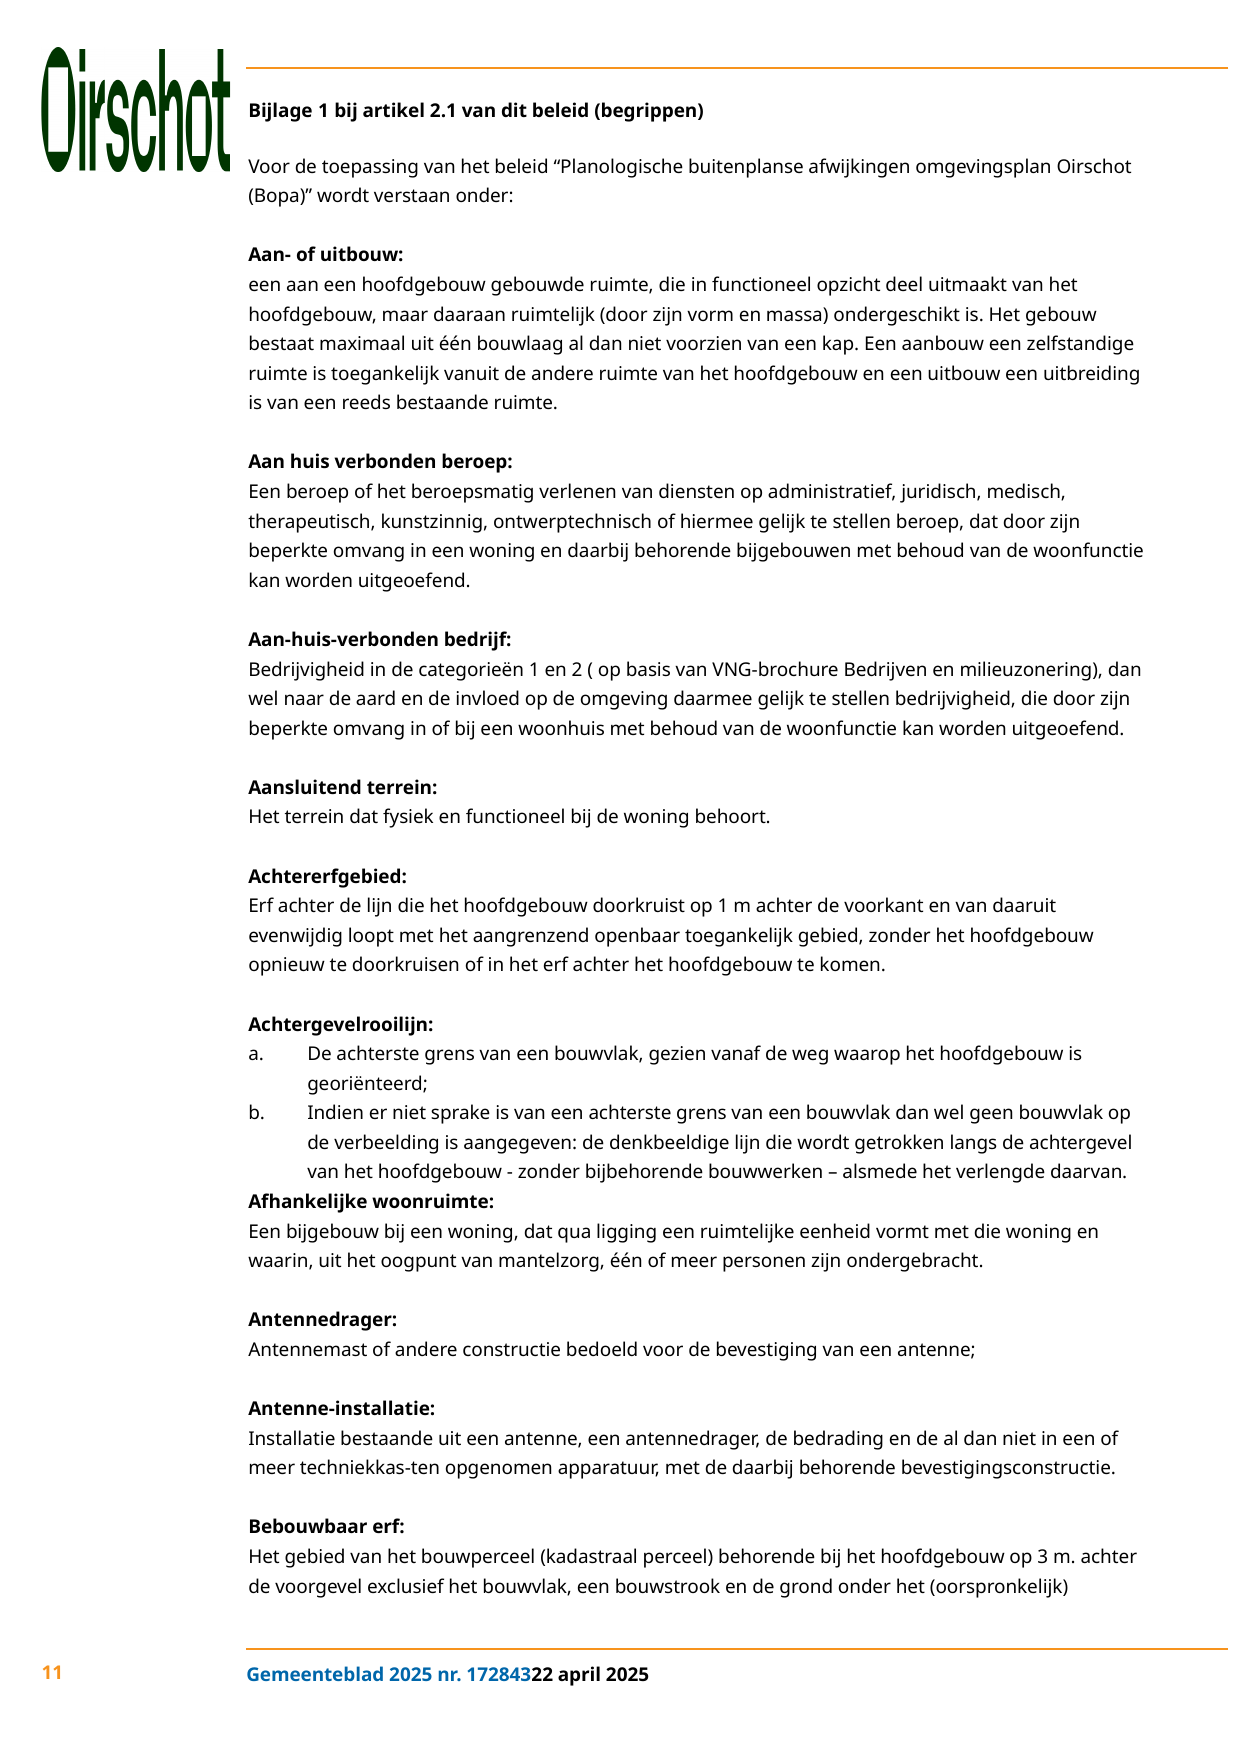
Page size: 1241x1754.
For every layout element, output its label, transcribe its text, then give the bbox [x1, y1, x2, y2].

text Antennemast of andere constructie bedoeld voor de bevestiging van een antenne; [248, 1336, 1152, 1362]
text Installatie bestaande uit een antenne, een antennedrager, de bedrading en de al dan niet in een of meer techniekkas-ten opgenomen apparatuur, met de daarbij behorende bevestigingsconstructie. [248, 1425, 1152, 1480]
text Achtererfgebied: [248, 863, 1152, 889]
text Bijlage 1 bij artikel 2.1 van dit beleid (begrippen) [248, 95, 1152, 123]
text Achtergevelrooilijn: [248, 1011, 1152, 1037]
picture [41, 47, 231, 172]
list Indien er niet sprake is van een achterste grens van een bouwvlak dan wel geen bouwvlak op de verbeelding is aangegeven: de denkbeeldige lijn die wordt getrokken langs de achtergevel van het hoofdgebouw - zonder bijbehorende bouwwerken – alsmede het verlengde daarvan. [248, 1099, 1152, 1184]
text Antenne-installatie: [248, 1395, 1152, 1421]
text Een beroep of het beroepsmatig verlenen van diensten op administratief, juridisch, medisch, therapeutisch, kunstzinnig, ontwerptechnisch of hiermee gelijk te stellen beroep, dat door zijn beperkte omvang in een woning en daarbij behorende bijgebouwen met behoud van de woonfunctie kan worden uitgeoefend. [248, 478, 1152, 593]
text Bebouwbaar erf: [248, 1514, 1152, 1539]
text Bedrijvigheid in de categorieën 1 en 2 ( op basis van VNG-brochure Bedrijven en milieuzonering), dan wel naar de aard en de invloed op de omgeving daarmee gelijk te stellen bedrijvigheid, die door zijn beperkte omvang in of bij een woonhuis met behoud van de woonfunctie kan worden uitgeoefend. [248, 656, 1152, 741]
text Aan- of uitbouw: [248, 242, 1152, 267]
text Aansluitend terrein: [248, 774, 1152, 800]
text Aan-huis-verbonden bedrijf: [248, 626, 1152, 652]
text Afhankelijke woonruimte: [248, 1188, 1152, 1214]
text Een bijgebouw bij een woning, dat qua ligging een ruimtelijke eenheid vormt met die woning en waarin, uit het oogpunt van mantelzorg, één of meer personen zijn ondergebracht. [248, 1218, 1152, 1273]
text Antennedrager: [248, 1307, 1152, 1332]
text Het gebied van het bouwperceel (kadastraal perceel) behorende bij het hoofdgebouw op 3 m. achter de voorgevel exclusief het bouwvlak, een bouwstrook en de grond onder het (oorspronkelijk) [248, 1543, 1152, 1599]
text Aan huis verbonden beroep: [248, 449, 1152, 474]
text een aan een hoofdgebouw gebouwde ruimte, die in functioneel opzicht deel uitmaakt van het hoofdgebouw, maar daaraan ruimtelijk (door zijn vorm en massa) ondergeschikt is. Het gebouw bestaat maximaal uit één bouwlaag al dan niet voorzien van een kap. Een aanbouw een zelfstandige ruimte is toegankelijk vanuit de andere ruimte van het hoofdgebouw en een uitbouw een uitbreiding is van een reeds bestaande ruimte. [248, 271, 1152, 415]
text Voor de toepassing van het beleid “Planologische buitenplanse afwijkingen omgevingsplan Oirschot (Bopa)” wordt verstaan onder: [248, 153, 1152, 208]
text Het terrein dat fysiek en functioneel bij de woning behoort. [248, 804, 1152, 829]
text Erf achter de lijn die het hoofdgebouw doorkruist op 1 m achter de voorkant en van daaruit evenwijdig loopt met het aangrenzend openbaar toegankelijk gebied, zonder het hoofdgebouw opnieuw te doorkruisen of in het erf achter het hoofdgebouw te komen. [248, 892, 1152, 977]
list De achterste grens van een bouwvlak, gezien vanaf de weg waarop het hoofdgebouw is georiënteerd; [248, 1040, 1152, 1096]
